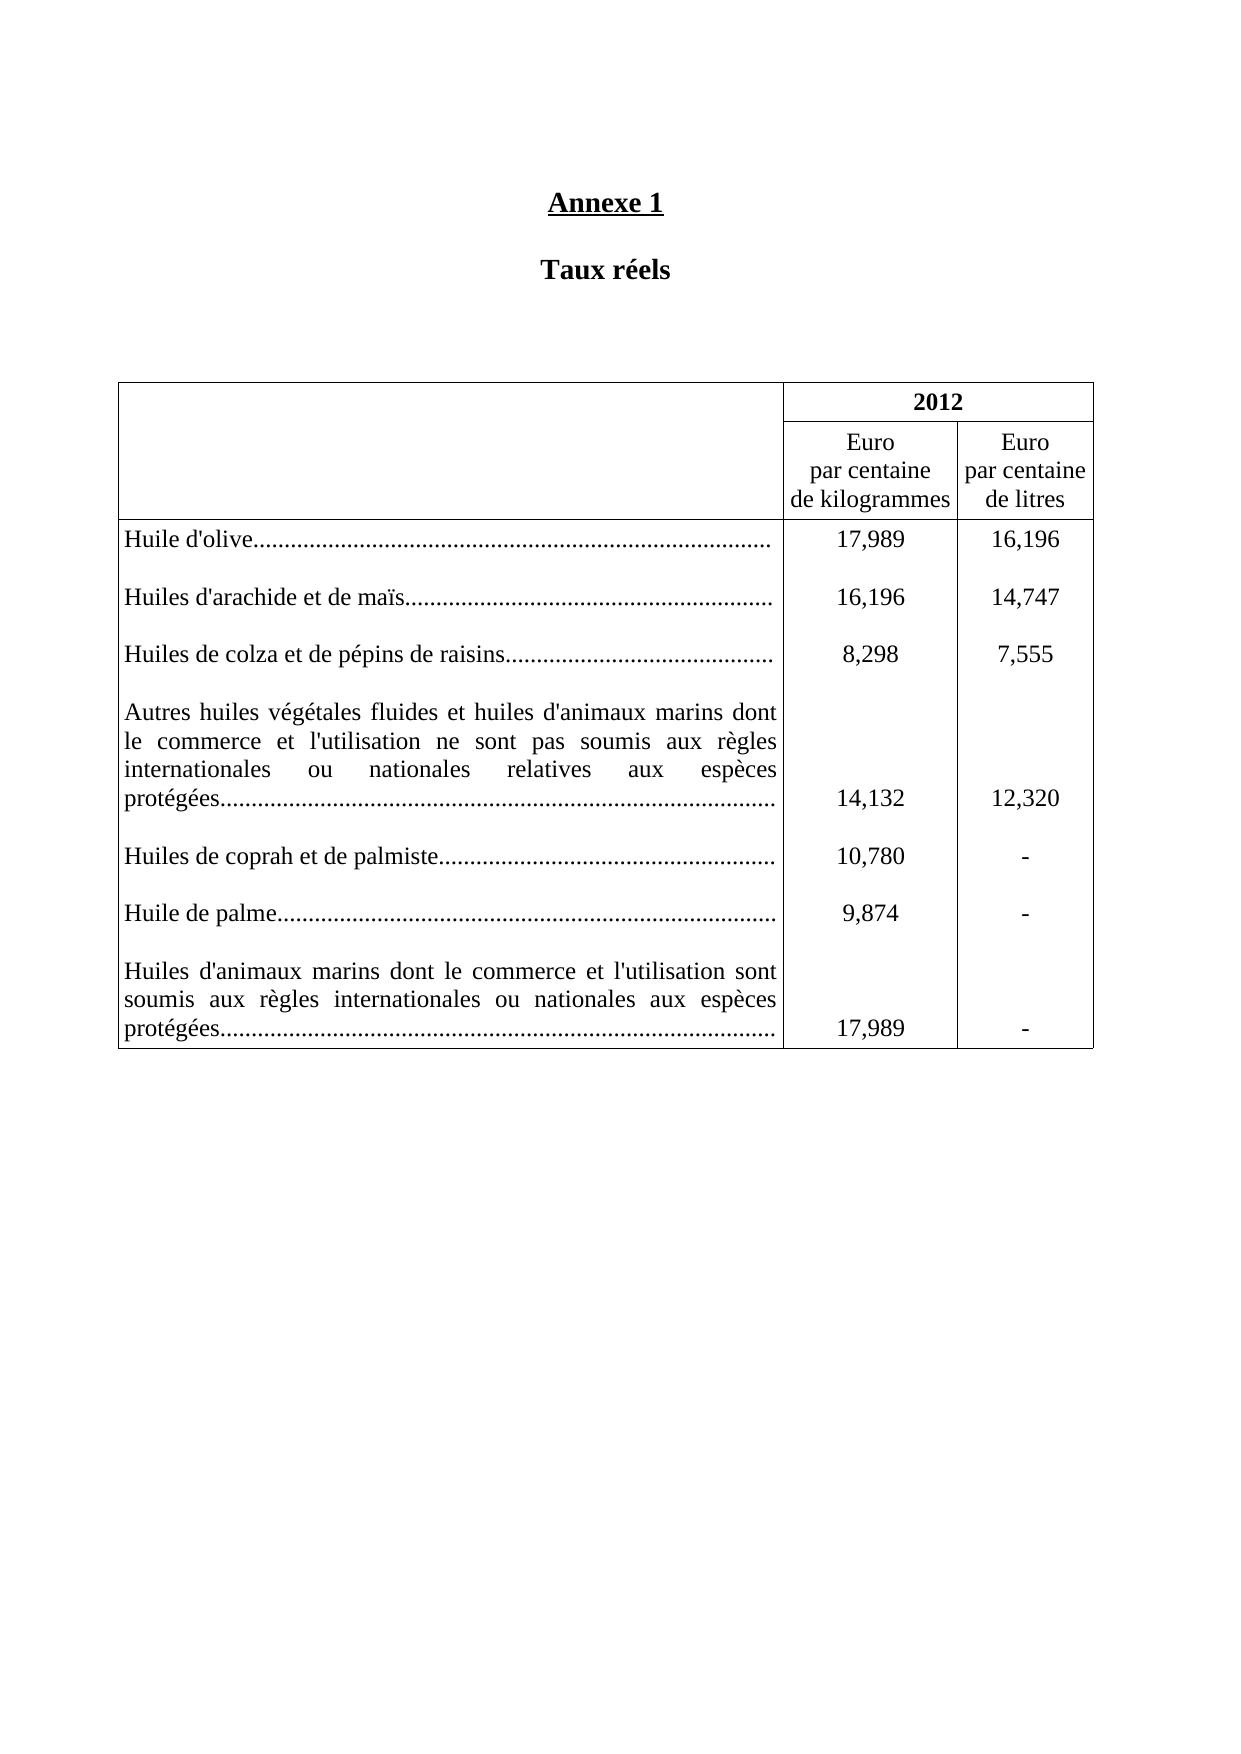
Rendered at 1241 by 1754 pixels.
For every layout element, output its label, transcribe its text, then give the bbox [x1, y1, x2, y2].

table_cell Euro par centaine de litres [958, 422, 1093, 519]
table_cell Euro par centaine de kilogrammes [784, 422, 957, 519]
table_cell 17,989 16,196 8,298 14,132 10,780 9,874 17,989 [784, 520, 957, 1048]
table_cell Huile d'olive................................................................................... Huiles d'arachide et de maïs........................................................... Huiles de colza et de pépins de raisins........................................... Autres huiles végétales fluides et huiles d'animaux marins dont le commerce et l'utilisation ne sont pas soumis aux règles internationales ou nationales relatives aux espèces protégées......................................................................................... Huiles de coprah et de palmiste...................................................... Huile de palme................................................................................ Huiles d'animaux marins dont le commerce et l'utilisation sont soumis aux règles internationales ou nationales aux espèces protégées......................................................................................... [119, 520, 783, 1048]
table_cell 16,196 14,747 7,555 12,320 - - - [958, 520, 1093, 1048]
text Annexe 1 [118, 185, 1092, 219]
table_header [119, 383, 783, 519]
table_header 2012 [784, 383, 1093, 421]
text Taux réels [118, 252, 1092, 286]
